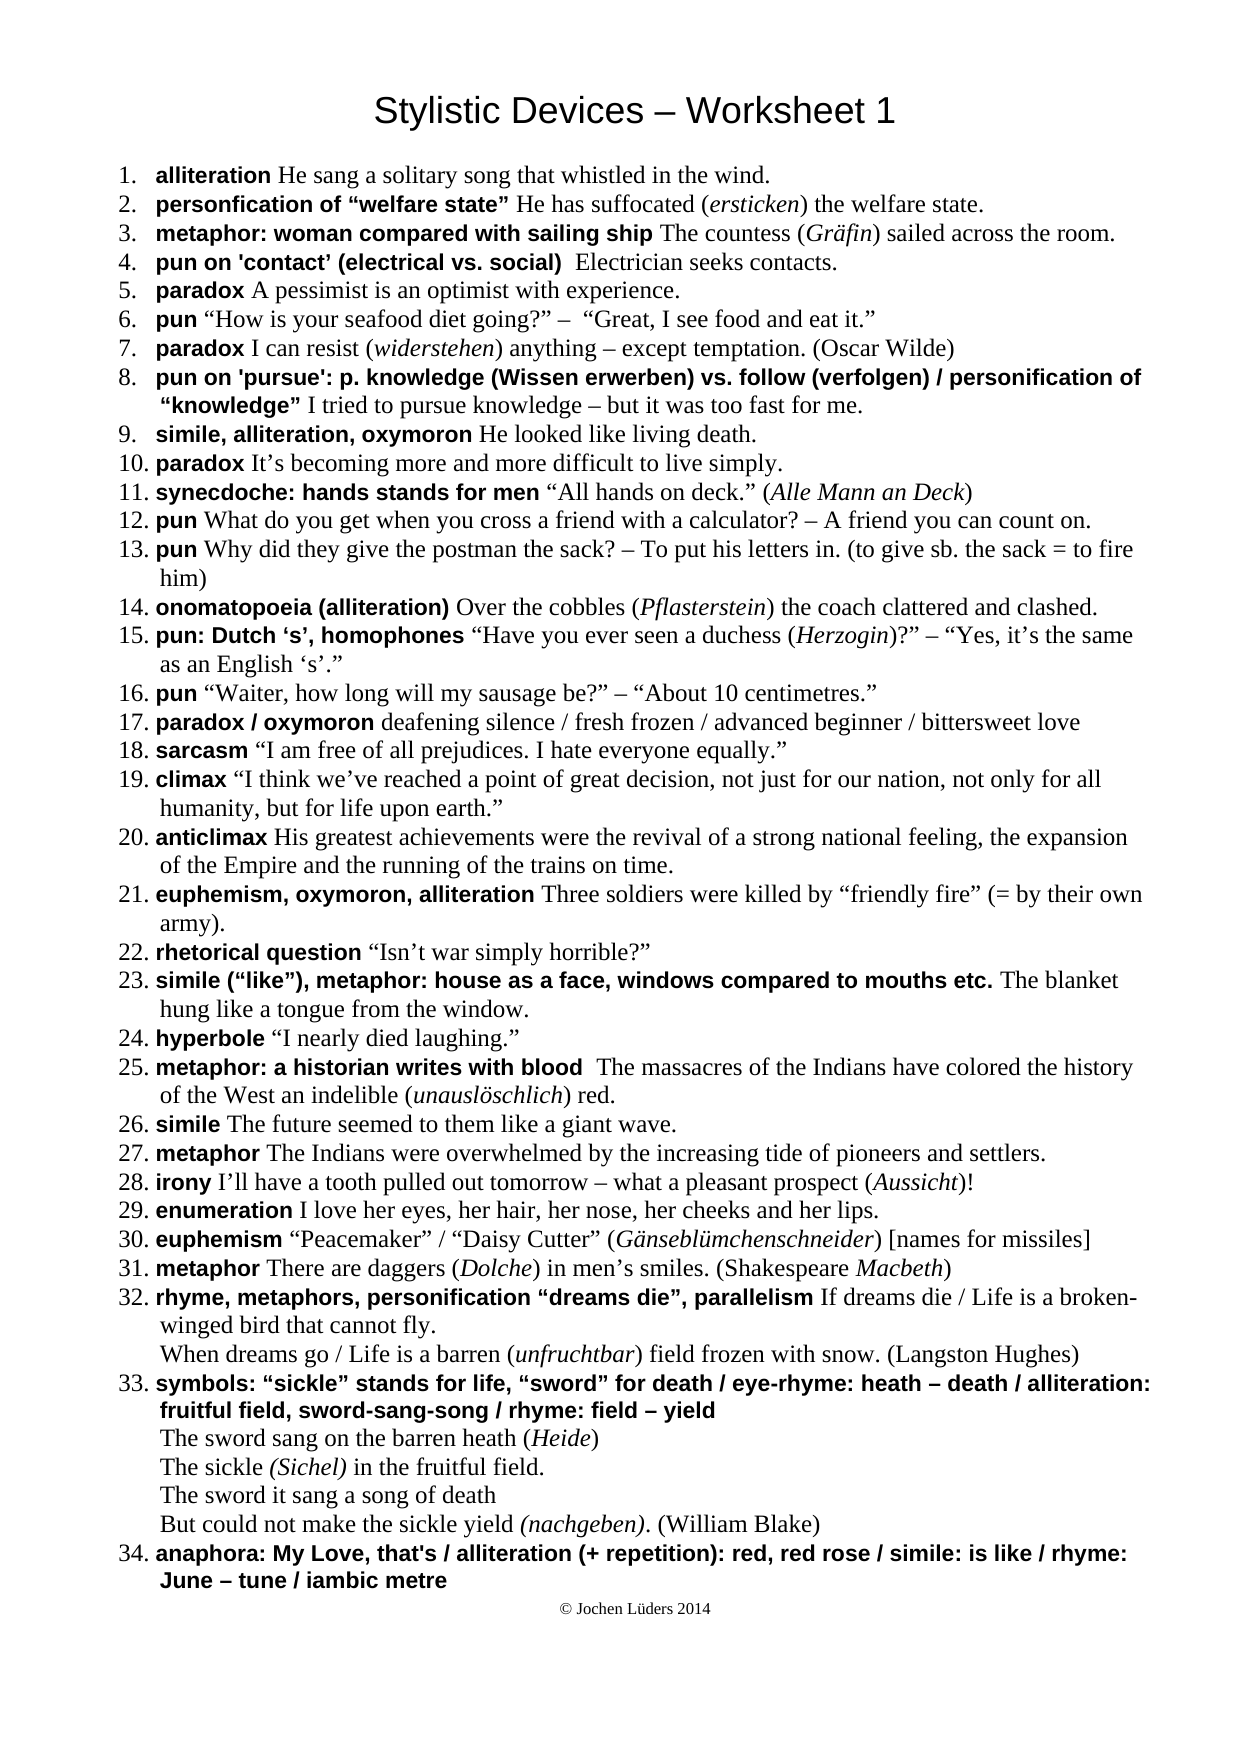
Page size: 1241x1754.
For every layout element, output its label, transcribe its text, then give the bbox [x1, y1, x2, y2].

list paradox I can resist (widerstehen) anything – except temptation. (Oscar Wilde) [118, 333, 1152, 362]
list rhyme, metaphors, personification “dreams die”, parallelism If dreams die / Life is a broken-winged bird that cannot fly. When dreams go / Life is a barren (unfruchtbar) field frozen with snow. (Langston Hughes) [118, 1282, 1152, 1368]
list pun on 'contact’ (electrical vs. social) Electrician seeks contacts. [118, 247, 1152, 276]
list metaphor There are daggers (Dolche) in men’s smiles. (Shakespeare Macbeth) [118, 1253, 1152, 1282]
list metaphor: a historian writes with blood The massacres of the Indians have colored the history of the West an indelible (unauslöschlich) red. [118, 1052, 1152, 1109]
title Stylistic Devices – Worksheet 1 [118, 89, 1152, 132]
list irony I’ll have a tooth pulled out tomorrow – what a pleasant prospect (Aussicht)! [118, 1167, 1152, 1196]
list anaphora: My Love, that's / alliteration (+ repetition): red, red rose / simile: is like / rhyme: June – tune / iambic metre [118, 1538, 1152, 1593]
list metaphor The Indians were overwhelmed by the increasing tide of pioneers and settlers. [118, 1138, 1152, 1167]
list paradox It’s becoming more and more difficult to live simply. [118, 448, 1152, 477]
list onomatopoeia (alliteration) Over the cobbles (Pflasterstein) the coach clattered and clashed. [118, 592, 1152, 621]
list pun “Waiter, how long will my sausage be?” – “About 10 centimetres.” [118, 678, 1152, 707]
list pun What do you get when you cross a friend with a calculator? – A friend you can count on. [118, 506, 1152, 534]
list anticlimax His greatest achievements were the revival of a strong national feeling, the expansion of the Empire and the running of the trains on time. [118, 822, 1152, 879]
list pun on 'pursue': p. knowledge (Wissen erwerben) vs. follow (verfolgen) / personification of “knowledge” I tried to pursue knowledge – but it was too fast for me. [118, 362, 1152, 419]
list simile The future seemed to them like a giant wave. [118, 1109, 1152, 1138]
list climax “I think we’ve reached a point of great decision, not just for our nation, not only for all humanity, but for life upon earth.” [118, 764, 1152, 822]
list synecdoche: hands stands for men “All hands on deck.” (Alle Mann an Deck) [118, 477, 1152, 506]
list simile (“like”), metaphor: house as a face, windows compared to mouths etc. The blanket hung like a tongue from the window. [118, 966, 1152, 1023]
list pun “How is your seafood diet going?” – “Great, I see food and eat it.” [118, 304, 1152, 333]
list pun Why did they give the postman the sack? – To put his letters in. (to give sb. the sack = to fire him) [118, 534, 1152, 592]
list pun: Dutch ‘s’, homophones “Have you ever seen a duchess (Herzogin)?” – “Yes, it’s the same as an English ‘s’.” [118, 621, 1152, 678]
list euphemism, oxymoron, alliteration Three soldiers were killed by “friendly fire” (= by their own army). [118, 879, 1152, 937]
list metaphor: woman compared with sailing ship The countess (Gräfin) sailed across the room. [118, 218, 1152, 247]
list personfication of “welfare state” He has suffocated (ersticken) the welfare state. [118, 189, 1152, 218]
list simile, alliteration, oxymoron He looked like living death. [118, 419, 1152, 448]
list rhetorical question “Isn’t war simply horrible?” [118, 937, 1152, 966]
list sarcasm “I am free of all prejudices. I hate everyone equally.” [118, 736, 1152, 764]
list euphemism “Peacemaker” / “Daisy Cutter” (Gänseblümchenschneider) [names for missiles] [118, 1224, 1152, 1253]
list alliteration He sang a solitary song that whistled in the wind. [118, 161, 1152, 189]
list hyperbole “I nearly died laughing.” [118, 1023, 1152, 1052]
list paradox / oxymoron deafening silence / fresh frozen / advanced beginner / bittersweet love [118, 707, 1152, 736]
list paradox A pessimist is an optimist with experience. [118, 276, 1152, 304]
list enumeration I love her eyes, her hair, her nose, her cheeks and her lips. [118, 1196, 1152, 1224]
list symbols: “sickle” stands for life, “sword” for death / eye-rhyme: heath – death / alliteration: fruitful field, sword-sang-song / rhyme: field – yield The sword sang on the barren heath (Heide) The sickle (Sichel) in the fruitful field. The sword it sang a song of death But could not make the sickle yield (nachgeben). (William Blake) [118, 1368, 1152, 1538]
